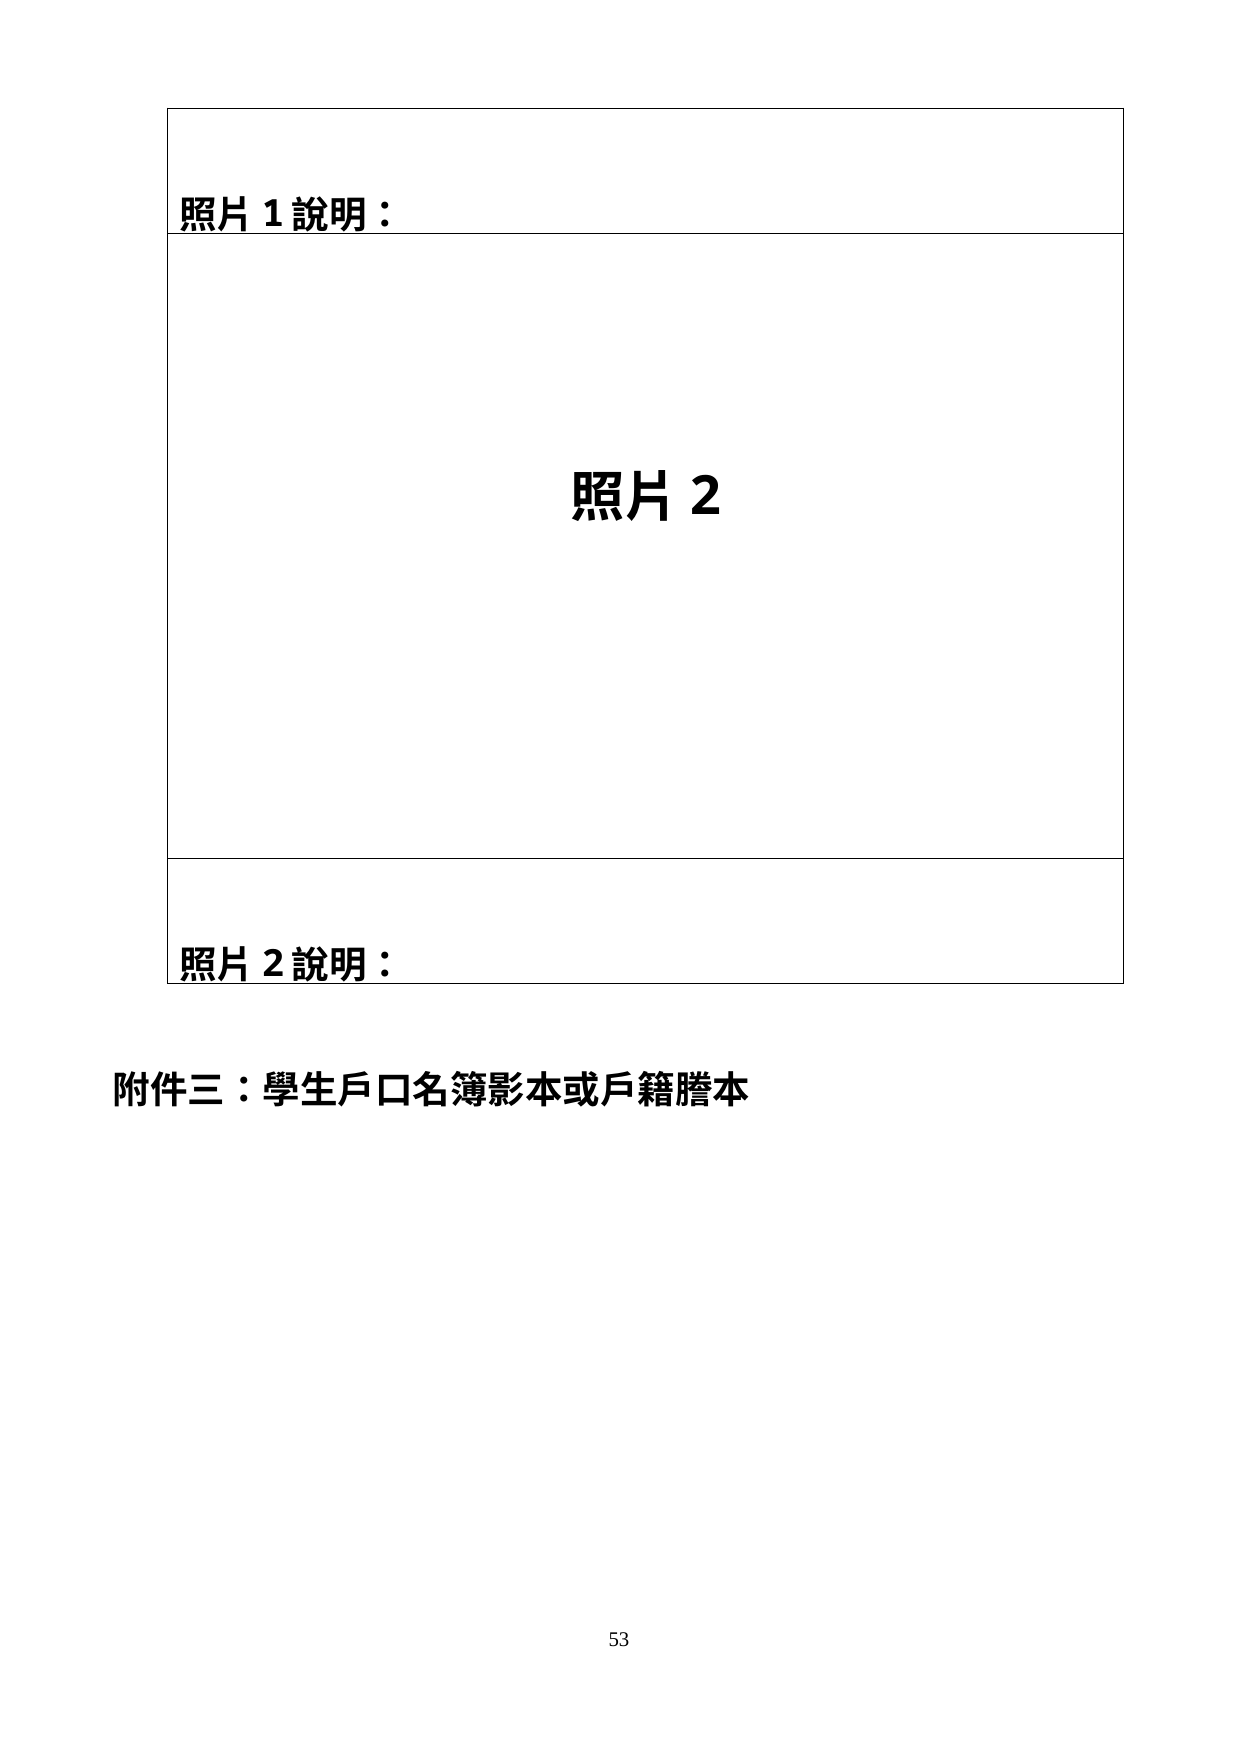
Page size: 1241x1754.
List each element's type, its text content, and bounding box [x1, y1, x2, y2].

table_cell 照片2說明： [168, 859, 1123, 983]
table_cell 照片1說明： [168, 109, 1123, 233]
table_cell 照片2 [168, 234, 1123, 858]
text 附件三：學生戶口名簿影本或戶籍謄本 [112, 1045, 1125, 1108]
